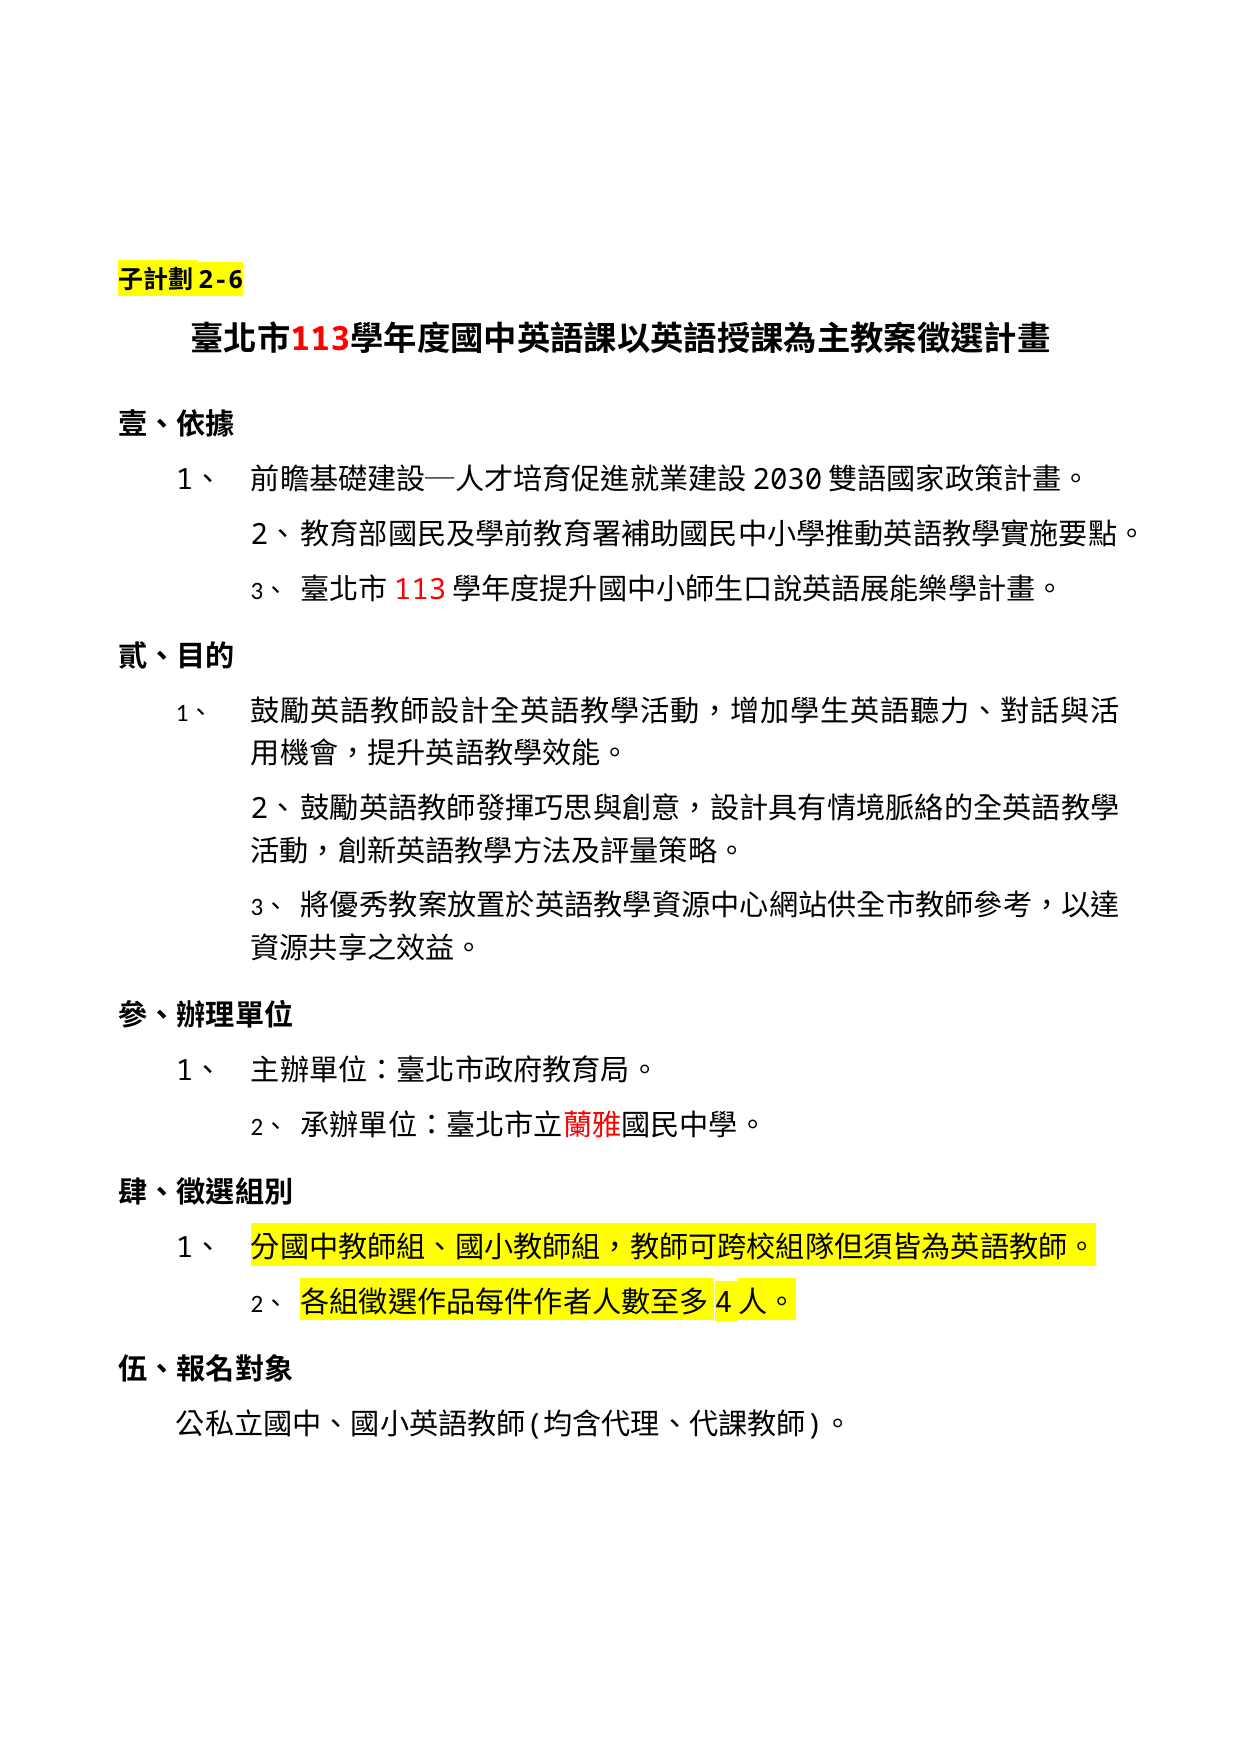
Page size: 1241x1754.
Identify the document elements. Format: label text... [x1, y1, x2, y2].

text 伍、報名對象 [118, 1346, 1122, 1388]
text 壹、依據 [118, 401, 1122, 443]
list 主辦單位：臺北市政府教育局。 [176, 1046, 1122, 1089]
list 各組徵選作品每件作者人數至多4人。 [250, 1278, 1122, 1321]
list 鼓勵英語教師發揮巧思與創意，設計具有情境脈絡的全英語教學活動，創新英語教學方法及評量策略。 [250, 785, 1122, 869]
list 分國中教師組、國小教師組，教師可跨校組隊但須皆為英語教師。 [176, 1223, 1122, 1266]
list 鼓勵英語教師設計全英語教學活動，增加學生英語聽力、對話與活用機會，提升英語教學效能。 [176, 688, 1122, 772]
text 臺北市113學年度國中英語課以英語授課為主教案徵選計畫 [118, 312, 1122, 360]
list 臺北市113學年度提升國中小師生口說英語展能樂學計畫。 [250, 565, 1122, 608]
list 前瞻基礎建設─人才培育促進就業建設2030雙語國家政策計畫。 [176, 456, 1122, 498]
text 貳、目的 [118, 633, 1122, 675]
text 肆、徵選組別 [118, 1168, 1122, 1211]
list 教育部國民及學前教育署補助國民中小學推動英語教學實施要點。 [250, 511, 1122, 553]
list 承辦單位：臺北市立蘭雅國民中學。 [250, 1101, 1122, 1143]
text 公私立國中、國小英語教師(均含代理、代課教師)。 [176, 1400, 1122, 1443]
list 將優秀教案放置於英語教學資源中心網站供全市教師參考，以達資源共享之效益。 [250, 882, 1122, 966]
text 參、辦理單位 [118, 991, 1122, 1034]
text 子計劃2-6 [118, 260, 1122, 296]
